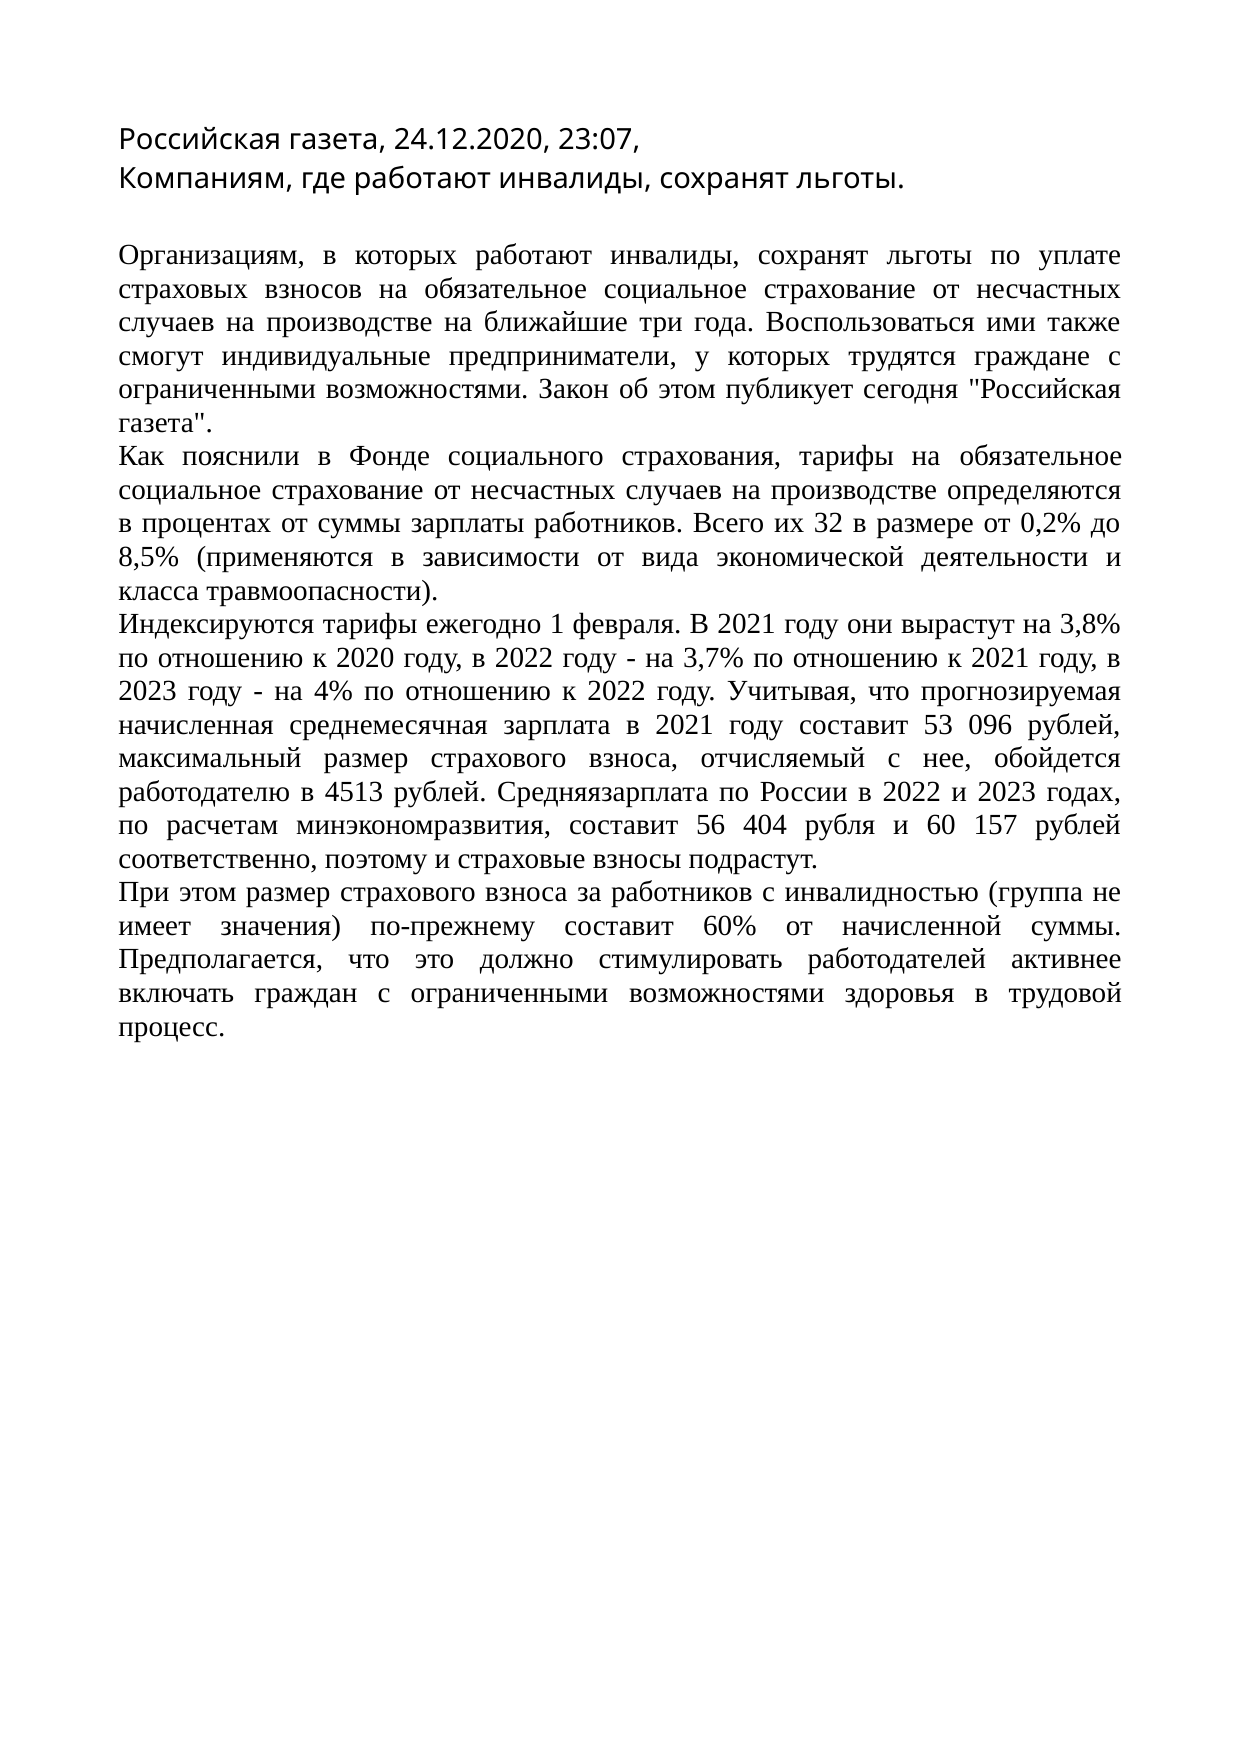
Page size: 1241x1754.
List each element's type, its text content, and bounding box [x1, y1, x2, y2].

text Индексируются тарифы ежегодно 1 февраля. В 2021 году они вырастут на 3,8% по отношению к 2020 году, в 2022 году - на 3,7% по отношению к 2021 году, в 2023 году - на 4% по отношению к 2022 году. Учитывая, что прогнозируемая начисленная среднемесячная зарплата в 2021 году составит 53 096 рублей, максимальный размер страхового взноса, отчисляемый с нее, обойдется работодателю в 4513 рублей. Средняязарплата по России в 2022 и 2023 годах, по расчетам минэкономразвития, составит 56 404 рубля и 60 157 рублей соответственно, поэтому и страховые взносы подрастут. [118, 606, 1122, 874]
text Организациям, в которых работают инвалиды, сохранят льготы по уплате страховых взносов на обязательное социальное страхование от несчастных случаев на производстве на ближайшие три года. Воспользоваться ими также смогут индивидуальные предприниматели, у которых трудятся граждане с ограниченными возможностями. Закон об этом публикует сегодня "Российская газета". [118, 237, 1122, 438]
text Компаниям, где работают инвалиды, сохранят льготы. [118, 158, 1122, 197]
text При этом размер страхового взноса за работников с инвалидностью (группа не имеет значения) по-прежнему составит 60% от начисленной суммы. Предполагается, что это должно стимулировать работодателей активнее включать граждан с ограниченными возможностями здоровья в трудовой процесс. [118, 874, 1122, 1042]
text Как пояснили в Фонде социального страхования, тарифы на обязательное социальное страхование от несчастных случаев на производстве определяются в процентах от суммы зарплаты работников. Всего их 32 в размере от 0,2% до 8,5% (применяются в зависимости от вида экономической деятельности и класса травмоопасности). [118, 438, 1122, 606]
text Российская газета, 24.12.2020, 23:07, [118, 118, 1122, 158]
